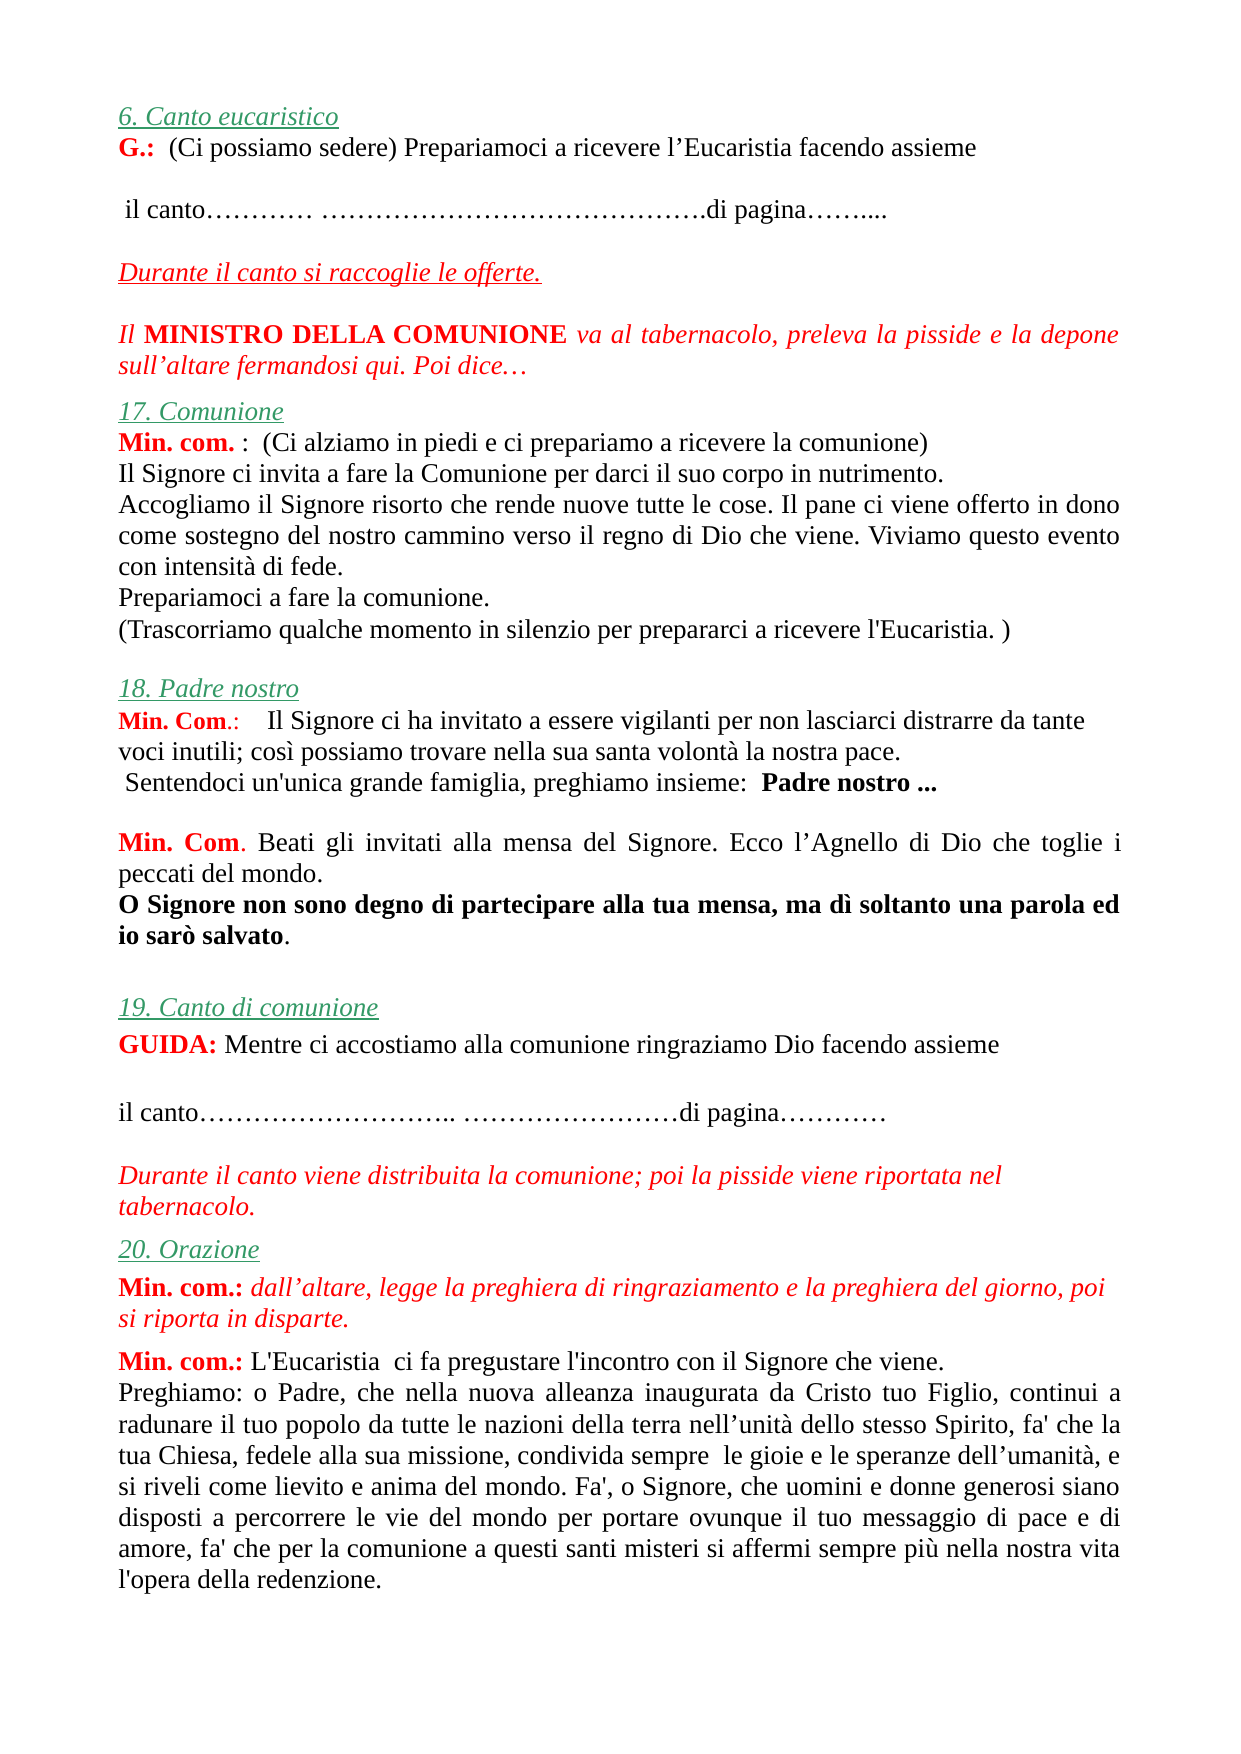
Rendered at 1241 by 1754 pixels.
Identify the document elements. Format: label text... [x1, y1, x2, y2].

text Il MINISTRO DELLA COMUNIONE va al tabernacolo, preleva la pisside e la depone sull’altare fermandosi qui. Poi dice… [118, 318, 1122, 380]
text 19. Canto di comunione [118, 991, 1122, 1022]
text Il Signore ci invita a fare la Comunione per darci il suo corpo in nutrimento. [118, 457, 1122, 488]
text Preghiamo: o Padre, che nella nuova alleanza inaugurata da Cristo tuo Figlio, continui a radunare il tuo popolo da tutte le nazioni della terra nell’unità dello stesso Spirito, fa' che la tua Chiesa, fedele alla sua missione, condivida sempre le gioie e le speranze dell’umanità, e si riveli come lievito e anima del mondo. Fa', o Signore, che uomini e donne generosi siano disposti a percorrere le vie del mondo per portare ovunque il tuo messaggio di pace e di amore, fa' che per la comunione a questi santi misteri si affermi sempre più nella nostra vita l'opera della redenzione. [118, 1377, 1122, 1594]
text 6. Canto eucaristico [118, 100, 1122, 131]
text Min. com.: dall’altare, legge la preghiera di ringraziamento e la preghiera del giorno, poi si riporta in disparte. [118, 1271, 1122, 1333]
text O Signore non sono degno di partecipare alla tua mensa, ma dì soltanto una parola ed io sarò salvato. [118, 888, 1122, 951]
text Min. Com.: Il Signore ci ha invitato a essere vigilanti per non lasciarci distrarre da tante voci inutili; così possiamo trovare nella sua santa volontà la nostra pace. [118, 704, 1122, 766]
text Min. com. : (Ci alziamo in piedi e ci prepariamo a ricevere la comunione) [118, 426, 1122, 457]
text Sentendoci un'unica grande famiglia, preghiamo insieme: Padre nostro ... [118, 766, 1122, 797]
text il canto……………………….. ……………………di pagina………… [118, 1096, 1122, 1128]
text 20. Orazione [118, 1233, 1122, 1265]
text 18. Padre nostro [118, 673, 1122, 704]
text Durante il canto viene distribuita la comunione; poi la pisside viene riportata nel tabernacolo. [118, 1159, 1122, 1221]
text il canto………… …………………………………….di pagina…….... [118, 193, 1122, 224]
text GUIDA: Mentre ci accostiamo alla comunione ringraziamo Dio facendo assieme [118, 1028, 1122, 1059]
text Accogliamo il Signore risorto che rende nuove tutte le cose. Il pane ci viene offerto in dono come sostegno del nostro cammino verso il regno di Dio che viene. Viviamo questo evento con intensità di fede. [118, 488, 1122, 582]
text Min. Com. Beati gli invitati alla mensa del Signore. Ecco l’Agnello di Dio che toglie i peccati del mondo. [118, 826, 1122, 888]
text 17. Comunione [118, 395, 1122, 426]
text Min. com.: L'Eucaristia ci fa pregustare l'incontro con il Signore che viene. [118, 1345, 1122, 1377]
text (Trascorriamo qualche momento in silenzio per prepararci a ricevere l'Eucaristia. ) [118, 613, 1122, 644]
text G.: (Ci possiamo sedere) Prepariamoci a ricevere l’Eucaristia facendo assieme [118, 131, 1122, 162]
text Prepariamoci a fare la comunione. [118, 582, 1122, 613]
text Durante il canto si raccoglie le offerte. [118, 256, 1122, 287]
